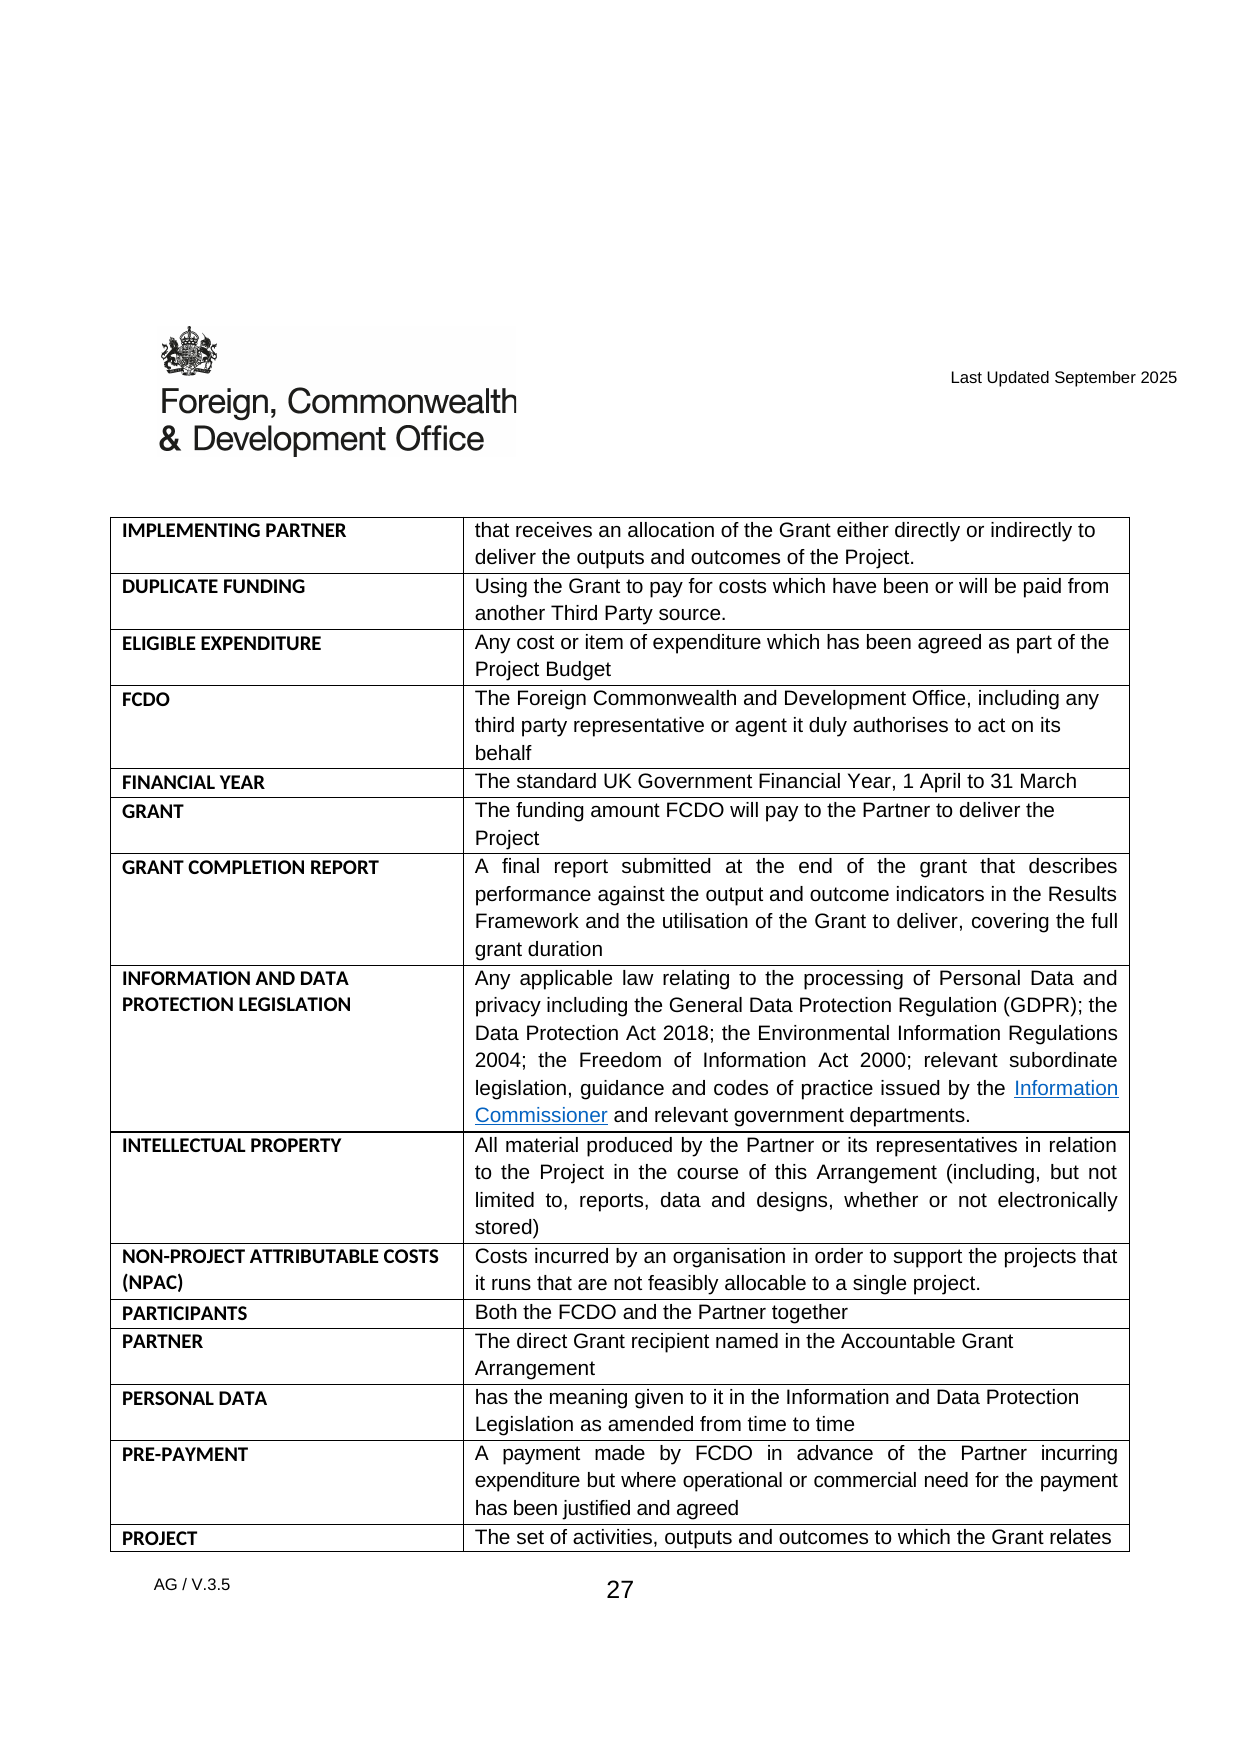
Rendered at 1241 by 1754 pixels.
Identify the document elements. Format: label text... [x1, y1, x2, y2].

table_cell INTELLECTUAL PROPERTY [111, 1133, 463, 1242]
table_cell The funding amount FCDO will pay to the Partner to deliver the Project [464, 798, 1129, 853]
table_cell Any cost or item of expenditure which has been agreed as part of the Project Budget [464, 630, 1129, 685]
table_cell The direct Grant recipient named in the Accountable Grant Arrangement [464, 1329, 1129, 1384]
table_cell A payment made by FCDO in advance of the Partner incurring expenditure but where operational or commercial need for the payment has been justified and agreed [464, 1441, 1129, 1524]
table_cell DUPLICATE FUNDING [111, 574, 463, 629]
table_cell Any applicable law relating to the processing of Personal Data and privacy including the General Data Protection Regulation (GDPR); the Data Protection Act 2018; the Environmental Information Regulations 2004; the Freedom of Information Act 2000; relevant subordinate legislation, guidance and codes of practice issued by the Information Commissioner and relevant government departments. [464, 966, 1129, 1131]
table_cell The set of activities, outputs and outcomes to which the Grant relates [464, 1525, 1129, 1551]
table_cell PARTICIPANTS [111, 1300, 463, 1328]
table_cell FCDO [111, 686, 463, 768]
table_cell The Foreign Commonwealth and Development Office, including any third party representative or agent it duly authorises to act on its behalf [464, 686, 1129, 768]
table_cell PERSONAL DATA [111, 1385, 463, 1440]
table_cell All material produced by the Partner or its representatives in relation to the Project in the course of this Arrangement (including, but not limited to, reports, data and designs, whether or not electronically stored) [464, 1133, 1129, 1242]
table_cell ELIGIBLE EXPENDITURE [111, 630, 463, 685]
table_cell PRE-PAYMENT [111, 1441, 463, 1524]
table_cell that receives an allocation of the Grant either directly or indirectly to deliver the outputs and outcomes of the Project. [464, 518, 1129, 573]
table_cell INFORMATION AND DATA PROTECTION LEGISLATION [111, 966, 463, 1131]
table_cell Using the Grant to pay for costs which have been or will be paid from another Third Party source. [464, 574, 1129, 629]
table_cell GRANT [111, 798, 463, 853]
table_cell GRANT COMPLETION REPORT [111, 854, 463, 964]
table_cell NON-PROJECT ATTRIBUTABLE COSTS (NPAC) [111, 1244, 463, 1299]
table_cell The standard UK Government Financial Year, 1 April to 31 March [464, 769, 1129, 797]
table_cell A final report submitted at the end of the grant that describes performance against the output and outcome indicators in the Results Framework and the utilisation of the Grant to deliver, covering the full grant duration [464, 854, 1129, 964]
table_cell Costs incurred by an organisation in order to support the projects that it runs that are not feasibly allocable to a single project. [464, 1244, 1129, 1299]
table_cell PARTNER [111, 1329, 463, 1384]
table_cell Both the FCDO and the Partner together [464, 1300, 1129, 1328]
table_cell has the meaning given to it in the Information and Data Protection Legislation as amended from time to time [464, 1385, 1129, 1440]
table_cell IMPLEMENTING PARTNER [111, 518, 463, 573]
table_cell PROJECT [111, 1525, 463, 1551]
table_cell FINANCIAL YEAR [111, 769, 463, 797]
